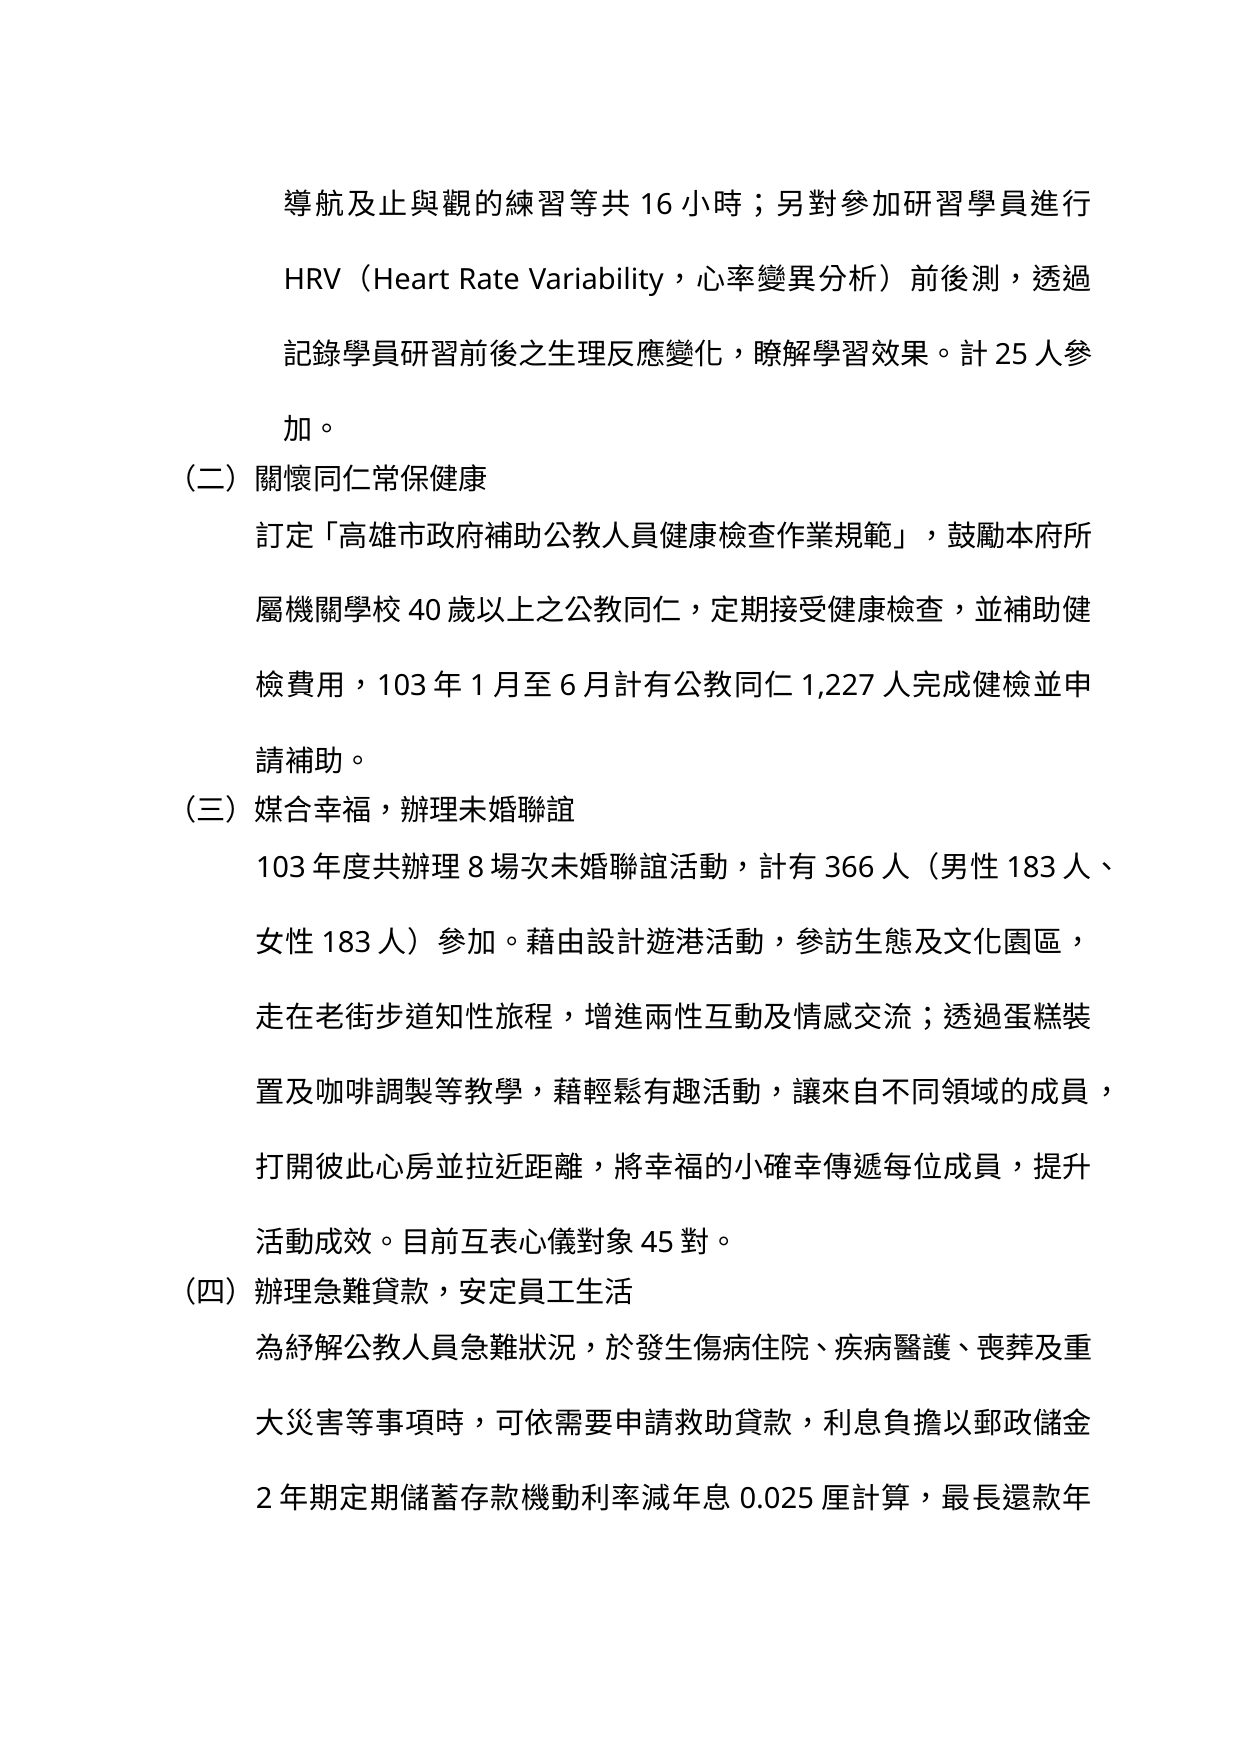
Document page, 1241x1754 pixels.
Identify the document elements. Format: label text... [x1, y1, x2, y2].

text 103年度共辦理8場次未婚聯誼活動，計有366人（男性183人、女性183人）參加。藉由設計遊港活動，參訪生態及文化園區，走在老街步道知性旅程，增進兩性互動及情感交流；透過蛋糕裝置及咖啡調製等教學，藉輕鬆有趣活動，讓來自不同領域的成員，打開彼此心房並拉近距離，將幸福的小確幸傳遞每位成員，提升活動成效。目前互表心儀對象45對。 [256, 827, 1092, 1277]
text 導航及止與觀的練習等共16小時；另對參加研習學員進行HRV（Heart Rate Variability，心率變異分析）前後測，透過記錄學員研習前後之生理反應變化，瞭解學習效果。計25人參加。 [283, 164, 1092, 464]
text 訂定「高雄市政府補助公教人員健康檢查作業規範」，鼓勵本府所屬機關學校40歲以上之公教同仁，定期接受健康檢查，並補助健檢費用，103年1月至6月計有公教同仁1,227人完成健檢並申請補助。 [256, 496, 1092, 796]
text （三）媒合幸福，辦理未婚聯誼 [148, 796, 1092, 827]
text （二）關懷同仁常保健康 [148, 464, 1092, 496]
text 為紓解公教人員急難狀況，於發生傷病住院、疾病醫護、喪葬及重大災害等事項時，可依需要申請救助貸款，利息負擔以郵政儲金2年期定期儲蓄存款機動利率減年息0.025厘計算，最長還款年 [256, 1308, 1092, 1533]
text （四）辦理急難貸款，安定員工生活 [148, 1277, 1092, 1308]
